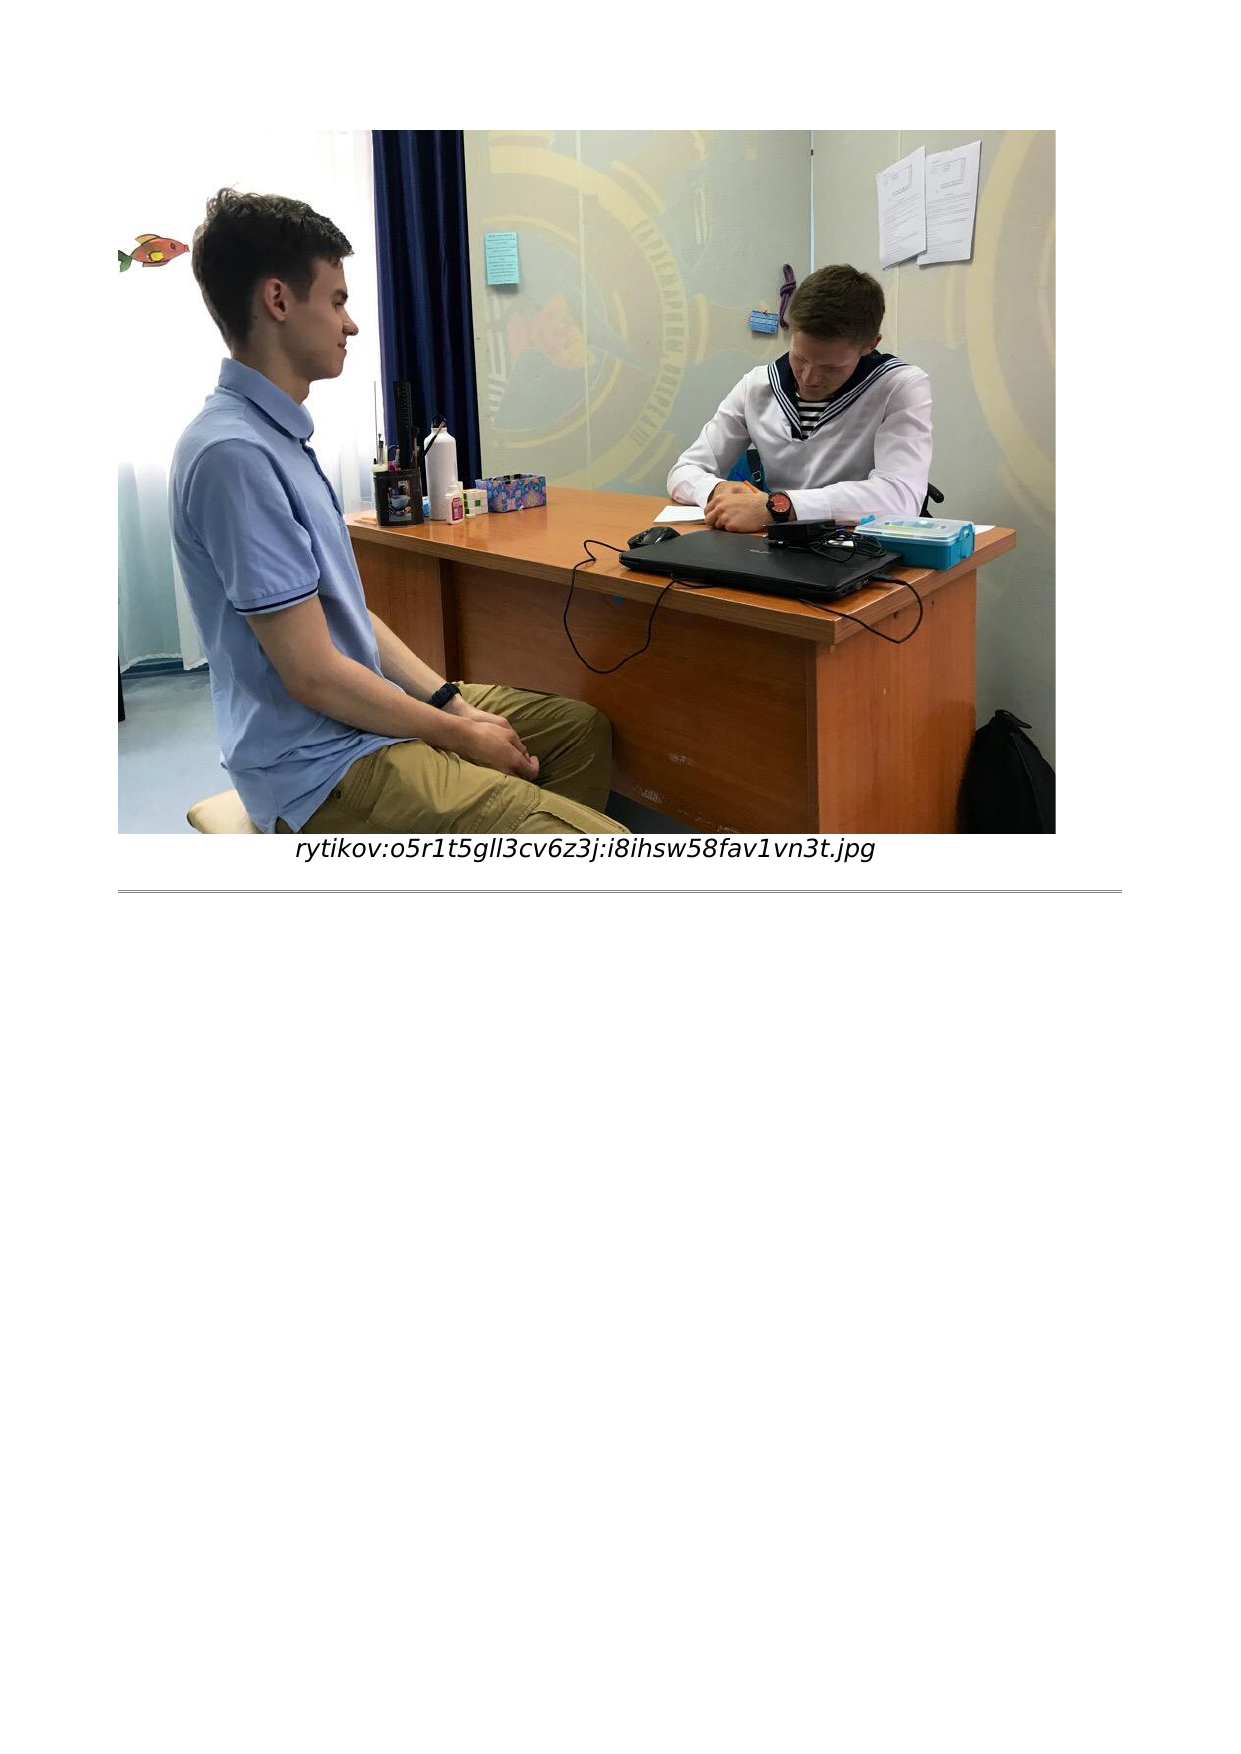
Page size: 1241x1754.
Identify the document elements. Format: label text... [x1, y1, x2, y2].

text rytikov:o5r1t5gll3cv6z3j:i8ihsw58fav1vn3t.jpg [118, 834, 1056, 863]
picture [118, 130, 1056, 834]
